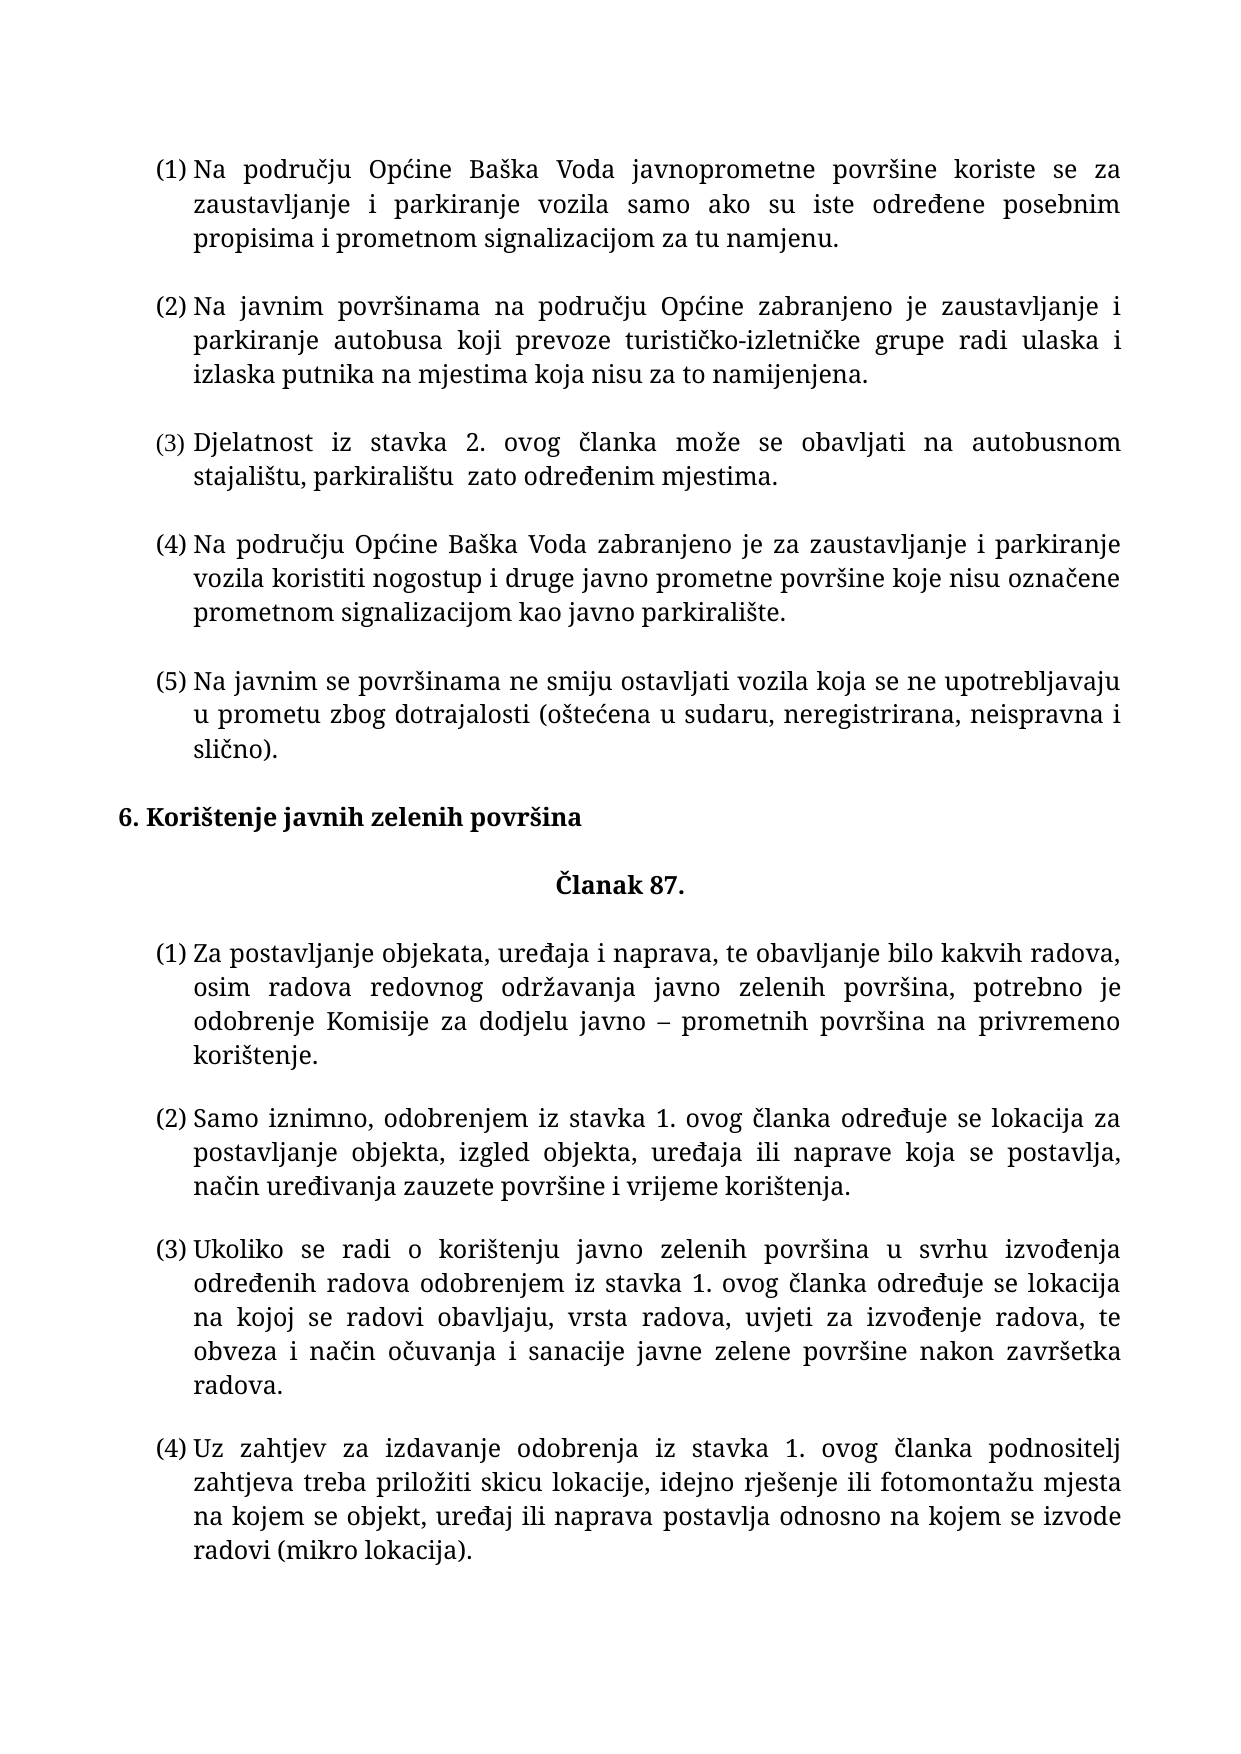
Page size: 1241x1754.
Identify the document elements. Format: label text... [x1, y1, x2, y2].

list Samo iznimno, odobrenjem iz stavka 1. ovog članka određuje se lokacija za postavljanje objekta, izgled objekta, uređaja ili naprave koja se postavlja, način uređivanja zauzete površine i vrijeme korištenja. [156, 1101, 1122, 1203]
list Ukoliko se radi o korištenju javno zelenih površina u svrhu izvođenja određenih radova odobrenjem iz stavka 1. ovog članka određuje se lokacija na kojoj se radovi obavljaju, vrsta radova, uvjeti za izvođenje radova, te obveza i način očuvanja i sanacije javne zelene površine nakon završetka radova. [156, 1232, 1122, 1402]
list Na javnim se površinama ne smiju ostavljati vozila koja se ne upotrebljavaju u prometu zbog dotrajalosti (oštećena u sudaru, neregistrirana, neispravna i slično). [156, 663, 1122, 765]
text 6. Korištenje javnih zelenih površina [118, 799, 1122, 833]
list Djelatnost iz stavka 2. ovog članka može se obavljati na autobusnom stajalištu, parkiralištu zato određenim mjestima. [156, 425, 1122, 493]
text Članak 87. [118, 867, 1122, 902]
list Uz zahtjev za izdavanje odobrenja iz stavka 1. ovog članka podnositelj zahtjeva treba priložiti skicu lokacije, idejno rješenje ili fotomontažu mjesta na kojem se objekt, uređaj ili naprava postavlja odnosno na kojem se izvode radovi (mikro lokacija). [156, 1431, 1122, 1567]
list Na području Općine Baška Voda javnoprometne površine koriste se za zaustavljanje i parkiranje vozila samo ako su iste određene posebnim propisima i prometnom signalizacijom za tu namjenu. [156, 152, 1122, 254]
list Za postavljanje objekata, uređaja i naprava, te obavljanje bilo kakvih radova, osim radova redovnog održavanja javno zelenih površina, potrebno je odobrenje Komisije za dodjelu javno – prometnih površina na privremeno korištenje. [156, 936, 1122, 1072]
list Na javnim površinama na području Općine zabranjeno je zaustavljanje i parkiranje autobusa koji prevoze turističko-izletničke grupe radi ulaska i izlaska putnika na mjestima koja nisu za to namijenjena. [156, 288, 1122, 391]
list Na području Općine Baška Voda zabranjeno je za zaustavljanje i parkiranje vozila koristiti nogostup i druge javno prometne površine koje nisu označene prometnom signalizacijom kao javno parkiralište. [156, 527, 1122, 629]
